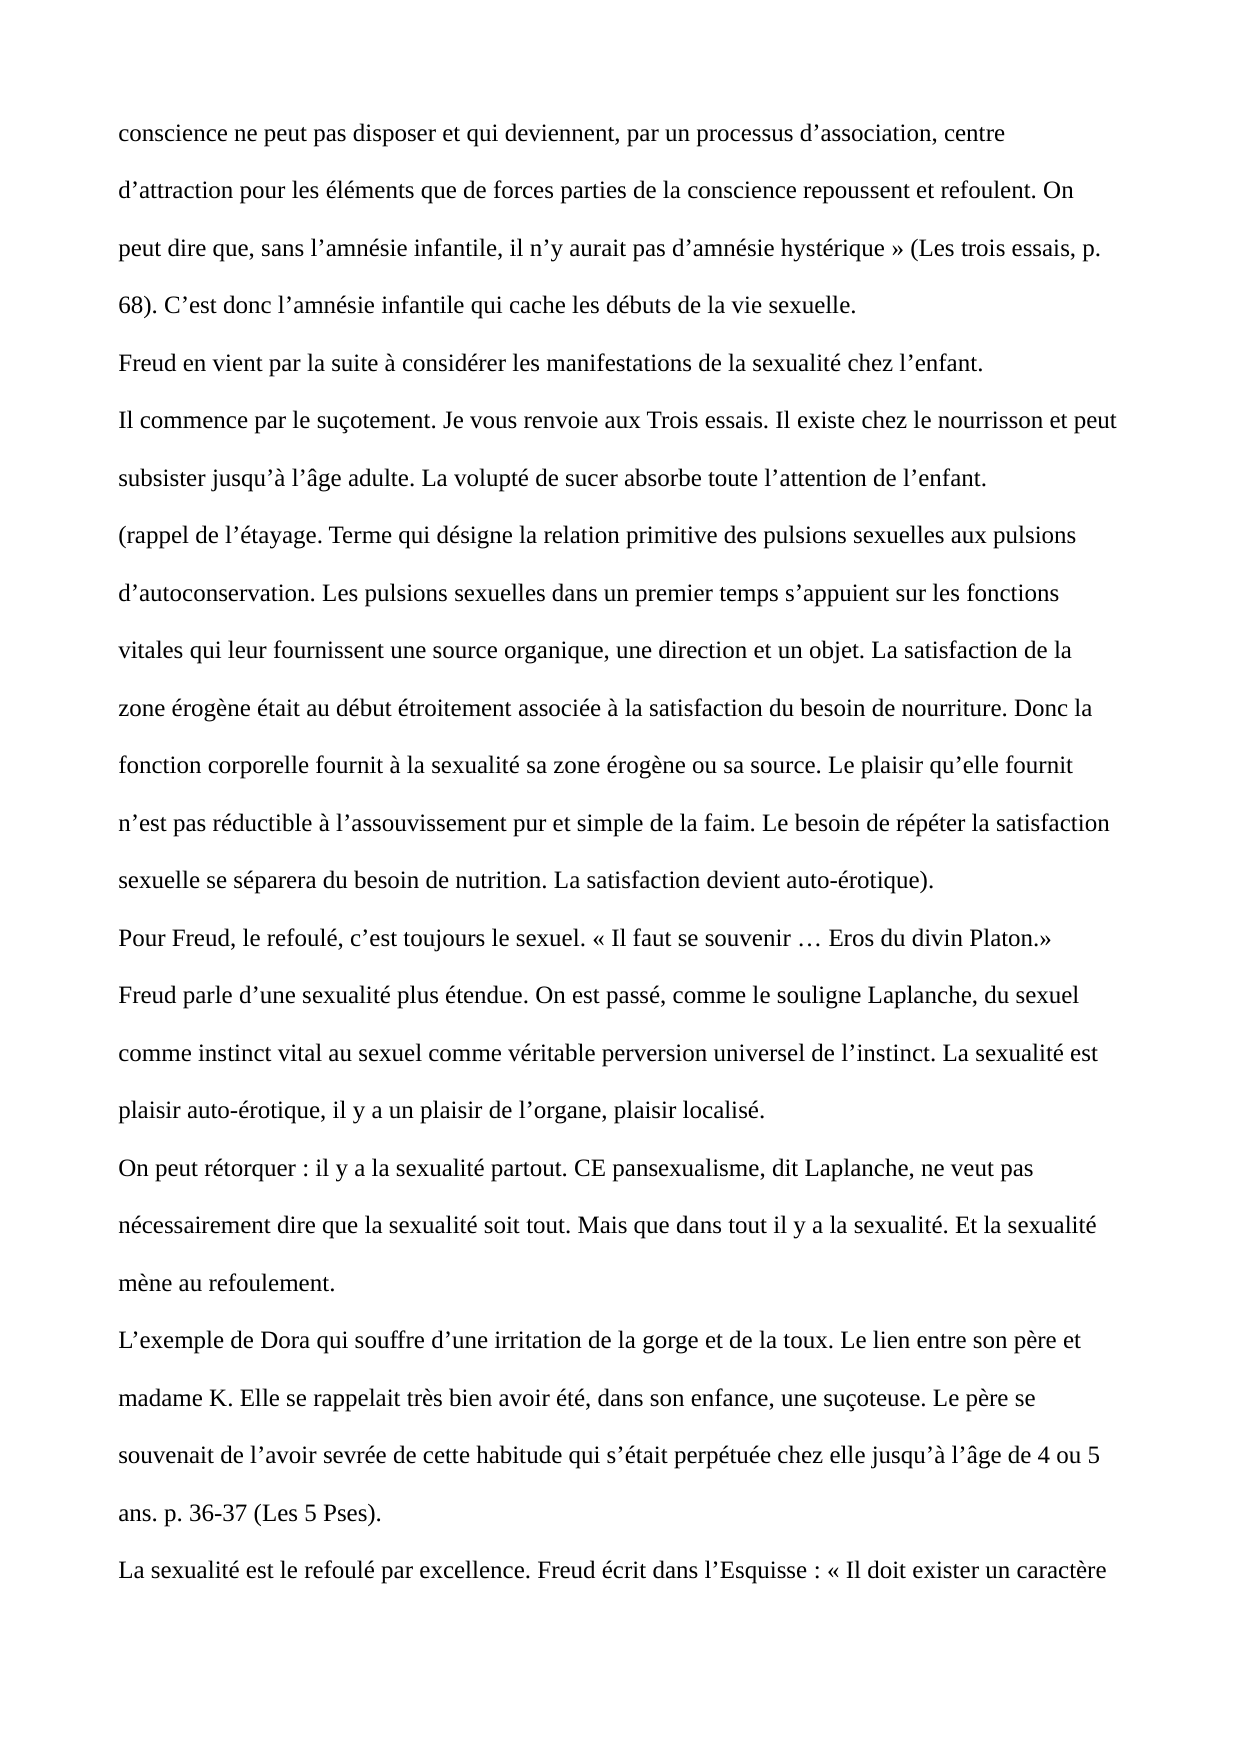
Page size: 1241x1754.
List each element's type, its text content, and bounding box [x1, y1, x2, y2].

text Freud parle d’une sexualité plus étendue. On est passé, comme le souligne Laplanche, du sexuel comme instinct vital au sexuel comme véritable perversion universel de l’instinct. La sexualité est plaisir auto-érotique, il y a un plaisir de l’organe, plaisir localisé. [118, 981, 1122, 1124]
text On peut rétorquer : il y a la sexualité partout. CE pansexualisme, dit Laplanche, ne veut pas nécessairement dire que la sexualité soit tout. Mais que dans tout il y a la sexualité. Et la sexualité mène au refoulement. [118, 1153, 1122, 1297]
text Freud en vient par la suite à considérer les manifestations de la sexualité chez l’enfant. [118, 348, 1122, 377]
text Pour Freud, le refoulé, c’est toujours le sexuel. « Il faut se souvenir … Eros du divin Platon.» [118, 923, 1122, 952]
text Il commence par le suçotement. Je vous renvoie aux Trois essais. Il existe chez le nourrisson et peut subsister jusqu’à l’âge adulte. La volupté de sucer absorbe toute l’attention de l’enfant. [118, 406, 1122, 492]
text La sexualité est le refoulé par excellence. Freud écrit dans l’Esquisse : « Il doit exister un caractère [118, 1556, 1122, 1584]
text conscience ne peut pas disposer et qui deviennent, par un processus d’association, centre d’attraction pour les éléments que de forces parties de la conscience repoussent et refoulent. On peut dire que, sans l’amnésie infantile, il n’y aurait pas d’amnésie hystérique » (Les trois essais, p. 68). C’est donc l’amnésie infantile qui cache les débuts de la vie sexuelle. [118, 118, 1122, 319]
text (rappel de l’étayage. Terme qui désigne la relation primitive des pulsions sexuelles aux pulsions d’autoconservation. Les pulsions sexuelles dans un premier temps s’appuient sur les fonctions vitales qui leur fournissent une source organique, une direction et un objet. La satisfaction de la zone érogène était au début étroitement associée à la satisfaction du besoin de nourriture. Donc la fonction corporelle fournit à la sexualité sa zone érogène ou sa source. Le plaisir qu’elle fournit n’est pas réductible à l’assouvissement pur et simple de la faim. Le besoin de répéter la satisfaction sexuelle se séparera du besoin de nutrition. La satisfaction devient auto-érotique). [118, 521, 1122, 894]
text L’exemple de Dora qui souffre d’une irritation de la gorge et de la toux. Le lien entre son père et madame K. Elle se rappelait très bien avoir été, dans son enfance, une suçoteuse. Le père se souvenait de l’avoir sevrée de cette habitude qui s’était perpétuée chez elle jusqu’à l’âge de 4 ou 5 ans. p. 36-37 (Les 5 Pses). [118, 1326, 1122, 1527]
